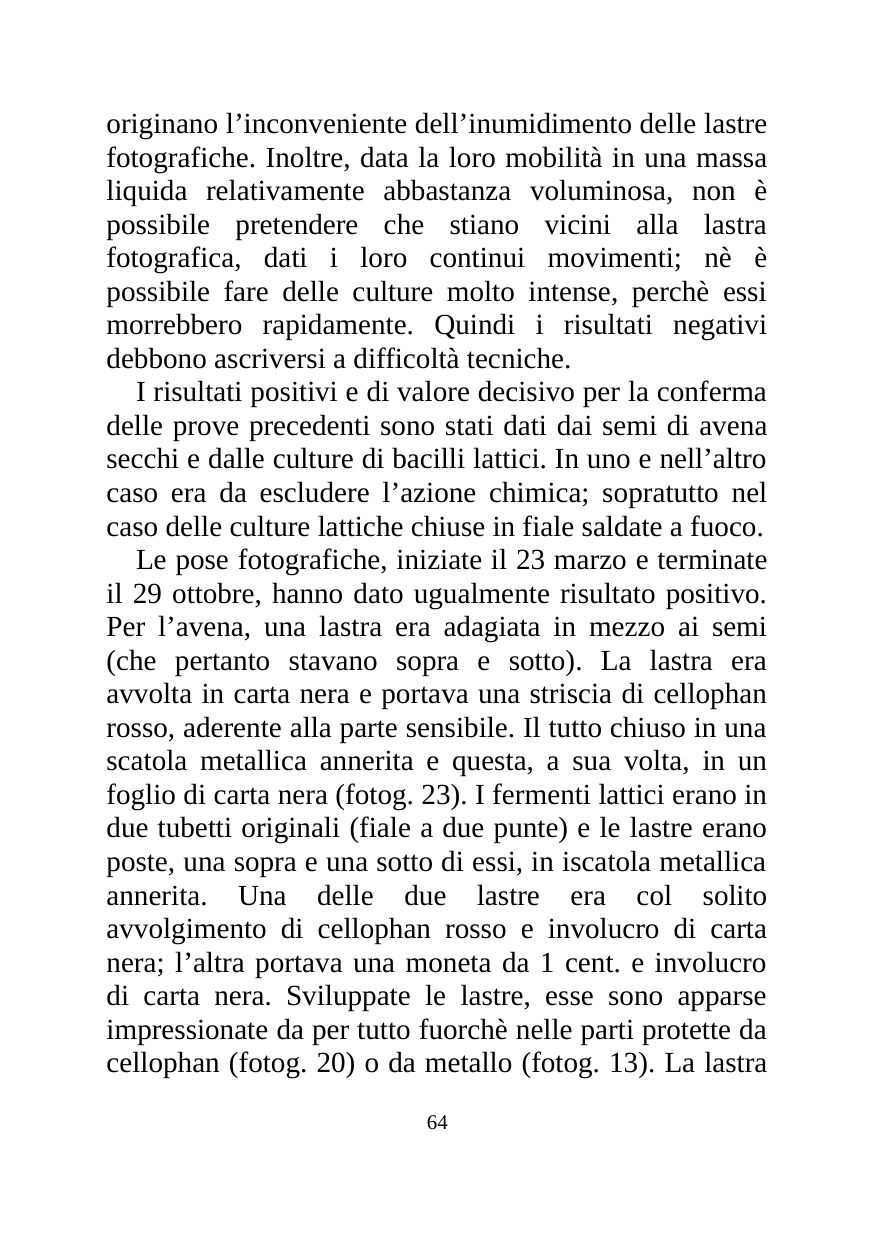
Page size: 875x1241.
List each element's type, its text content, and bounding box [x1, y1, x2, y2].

text I risultati positivi e di valore decisivo per la conferma delle prove precedenti sono stati dati dai semi di avena secchi e dalle culture di bacilli lattici. In uno e nell’altro caso era da escludere l’azione chimica; sopratutto nel caso delle culture lattiche chiuse in fiale saldate a fuoco. [106, 374, 768, 542]
text originano l’inconveniente dell’inumidimento delle lastre fotografiche. Inoltre, data la loro mobilità in una massa liquida relativamente abbastanza voluminosa, non è possibile pretendere che stiano vicini alla lastra fotografica, dati i loro continui movimenti; nè è possibile fare delle culture molto intense, perchè essi morrebbero rapidamente. Quindi i risultati negativi debbono ascriversi a difficoltà tecniche. [106, 106, 768, 374]
text Le pose fotografiche, iniziate il 23 marzo e terminate il 29 ottobre, hanno dato ugualmente risultato positivo. Per l’avena, una lastra era adagiata in mezzo ai semi (che pertanto stavano sopra e sotto). La lastra era avvolta in carta nera e portava una striscia di cellophan rosso, aderente alla parte sensibile. Il tutto chiuso in una scatola metallica annerita e questa, a sua volta, in un foglio di carta nera (fotog. 23). I fermenti lattici erano in due tubetti originali (fiale a due punte) e le lastre erano poste, una sopra e una sotto di essi, in iscatola metallica annerita. Una delle due lastre era col solito avvolgimento di cellophan rosso e involucro di carta nera; l’altra portava una moneta da 1 cent. e involucro di carta nera. Sviluppate le lastre, esse sono apparse impressionate da per tutto fuorchè nelle parti protette da cellophan (fotog. 20) o da metallo (fotog. 13). La lastra [106, 542, 768, 1079]
